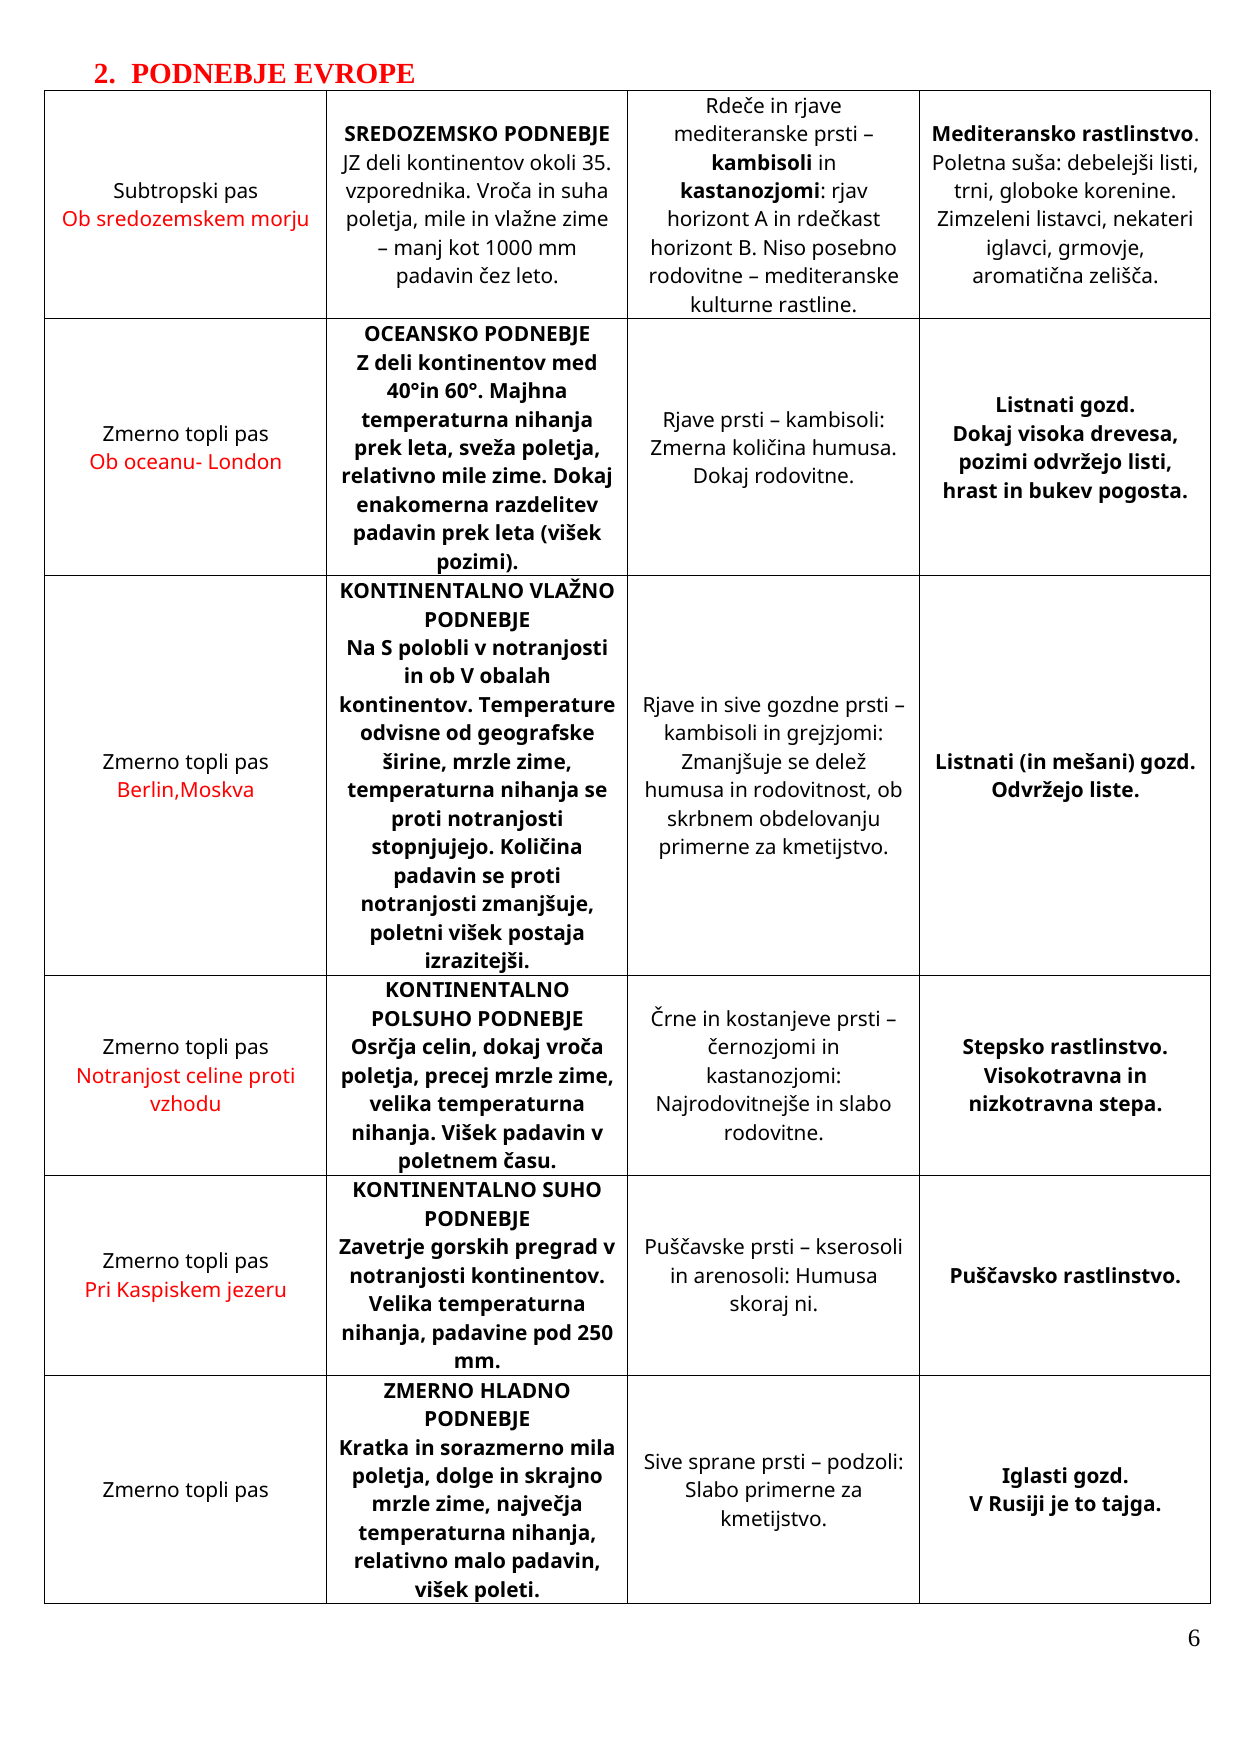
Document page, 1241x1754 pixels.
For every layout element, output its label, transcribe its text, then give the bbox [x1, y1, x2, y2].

table_cell Listnati (in mešani) gozd. Odvržejo liste. [920, 576, 1210, 974]
table_cell KONTINENTALNO POLSUHO PODNEBJE Osrčja celin, dokaj vroča poletja, precej mrzle zime, velika temperaturna nihanja. Višek padavin v poletnem času. [327, 976, 627, 1174]
table_cell Zmerno topli pas Ob oceanu- London [45, 319, 326, 575]
table_cell Rjave in sive gozdne prsti – kambisoli in grejzjomi: Zmanjšuje se delež humusa in rodovitnost, ob skrbnem obdelovanju primerne za kmetijstvo. [628, 576, 919, 974]
table_header SREDOZEMSKO PODNEBJE JZ deli kontinentov okoli 35. vzporednika. Vroča in suha poletja, mile in vlažne zime – manj kot 1000 mm padavin čez leto. [327, 91, 627, 318]
table_cell ZMERNO HLADNO PODNEBJE Kratka in sorazmerno mila poletja, dolge in skrajno mrzle zime, največja temperaturna nihanja, relativno malo padavin, višek poleti. [327, 1376, 627, 1603]
table_cell Zmerno topli pas [45, 1376, 326, 1603]
table_header Rdeče in rjave mediteranske prsti – kambisoli in kastanozjomi: rjav horizont A in rdečkast horizont B. Niso posebno rodovitne – mediteranske kulturne rastline. [628, 91, 919, 318]
table_cell Zmerno topli pas Berlin,Moskva [45, 576, 326, 974]
table_header Mediteransko rastlinstvo. Poletna suša: debelejši listi, trni, globoke korenine. Zimzeleni listavci, nekateri iglavci, grmovje, aromatična zelišča. [920, 91, 1210, 318]
table_cell KONTINENTALNO VLAŽNO PODNEBJE Na S polobli v notranjosti in ob V obalah kontinentov. Temperature odvisne od geografske širine, mrzle zime, temperaturna nihanja se proti notranjosti stopnjujejo. Količina padavin se proti notranjosti zmanjšuje, poletni višek postaja izrazitejši. [327, 576, 627, 974]
table_cell Črne in kostanjeve prsti – černozjomi in kastanozjomi: Najrodovitnejše in slabo rodovitne. [628, 976, 919, 1174]
table_cell Iglasti gozd. V Rusiji je to tajga. [920, 1376, 1210, 1603]
table_cell Listnati gozd. Dokaj visoka drevesa, pozimi odvržejo listi, hrast in bukev pogosta. [920, 319, 1210, 575]
table_cell KONTINENTALNO SUHO PODNEBJE Zavetrje gorskih pregrad v notranjosti kontinentov. Velika temperaturna nihanja, padavine pod 250 mm. [327, 1176, 627, 1375]
table_cell Puščavske prsti – kserosoli in arenosoli: Humusa skoraj ni. [628, 1176, 919, 1375]
list PODNEBJE EVROPE [94, 56, 1200, 90]
table_cell OCEANSKO PODNEBJE Z deli kontinentov med 40°in 60°. Majhna temperaturna nihanja prek leta, sveža poletja, relativno mile zime. Dokaj enakomerna razdelitev padavin prek leta (višek pozimi). [327, 319, 627, 575]
table_cell Rjave prsti – kambisoli: Zmerna količina humusa. Dokaj rodovitne. [628, 319, 919, 575]
table_cell Sive sprane prsti – podzoli: Slabo primerne za kmetijstvo. [628, 1376, 919, 1603]
table_cell Stepsko rastlinstvo. Visokotravna in nizkotravna stepa. [920, 976, 1210, 1174]
table_cell Zmerno topli pas Pri Kaspiskem jezeru [45, 1176, 326, 1375]
table_header Subtropski pas Ob sredozemskem morju [45, 91, 326, 318]
table_cell Zmerno topli pas Notranjost celine proti vzhodu [45, 976, 326, 1174]
table_cell Puščavsko rastlinstvo. [920, 1176, 1210, 1375]
